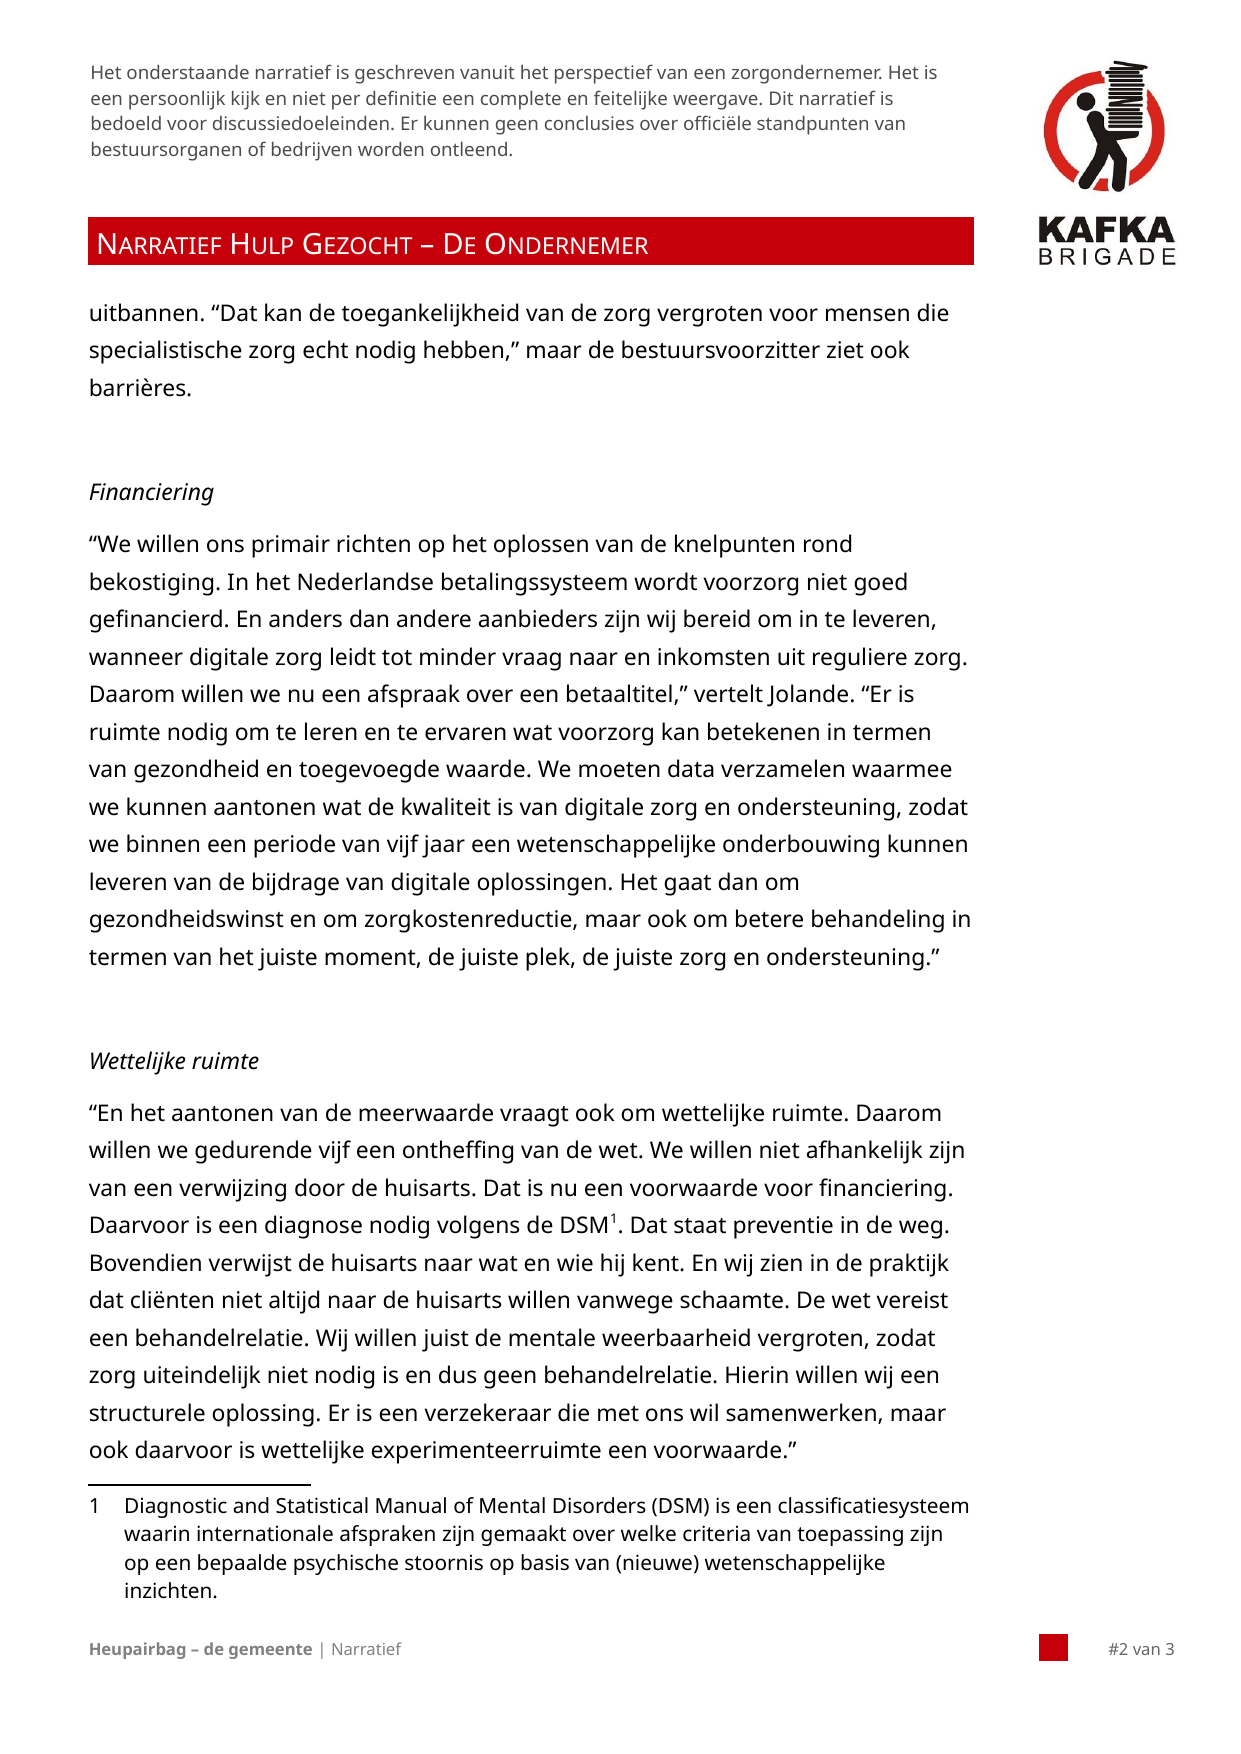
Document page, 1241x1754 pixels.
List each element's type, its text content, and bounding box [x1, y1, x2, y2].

picture [1029, 56, 1183, 270]
text uitbannen. “Dat kan de toegankelijkheid van de zorg vergroten voor mensen die specialistische zorg echt nodig hebben,” maar de bestuursvoorzitter ziet ook barrières. [88, 297, 974, 403]
text “We willen ons primair richten op het oplossen van de knelpunten rond bekostiging. In het Nederlandse betalingssysteem wordt voorzorg niet goed gefinancierd. En anders dan andere aanbieders zijn wij bereid om in te leveren, wanneer digitale zorg leidt tot minder vraag naar en inkomsten uit reguliere zorg. Daarom willen we nu een afspraak over een betaaltitel,” vertelt Jolande. “Er is ruimte nodig om te leren en te ervaren wat voorzorg kan betekenen in termen van gezondheid en toegevoegde waarde. We moeten data verzamelen waarmee we kunnen aantonen wat de kwaliteit is van digitale zorg en ondersteuning, zodat we binnen een periode van vijf jaar een wetenschappelijke onderbouwing kunnen leveren van de bijdrage van digitale oplossingen. Het gaat dan om gezondheidswinst en om zorgkostenreductie, maar ook om betere behandeling in termen van het juiste moment, de juiste plek, de juiste zorg en ondersteuning.” [88, 528, 974, 972]
text Diagnostic and Statistical Manual of Mental Disorders (DSM) is een classificatiesysteem waarin internationale afspraken zijn gemaakt over welke criteria van toepassing zijn op een bepaalde psychische stoornis op basis van (nieuwe) wetenschappelijke inzichten. [88, 1491, 974, 1605]
text “En het aantonen van de meerwaarde vraagt ook om wettelijke ruimte. Daarom willen we gedurende vijf een ontheffing van de wet. We willen niet afhankelijk zijn van een verwijzing door de huisarts. Dat is nu een voorwaarde voor financiering. Daarvoor is een diagnose nodig volgens de DSM. Dat staat preventie in de weg. Bovendien verwijst de huisarts naar wat en wie hij kent. En wij zien in de praktijk dat cliënten niet altijd naar de huisarts willen vanwege schaamte. De wet vereist een behandelrelatie. Wij willen juist de mentale weerbaarheid vergroten, zodat zorg uiteindelijk niet nodig is en dus geen behandelrelatie. Hierin willen wij een structurele oplossing. Er is een verzekeraar die met ons wil samenwerken, maar ook daarvoor is wettelijke experimenteerruimte een voorwaarde.” [88, 1097, 974, 1466]
text Financiering [88, 476, 974, 507]
text Wettelijke ruimte [88, 1045, 974, 1076]
